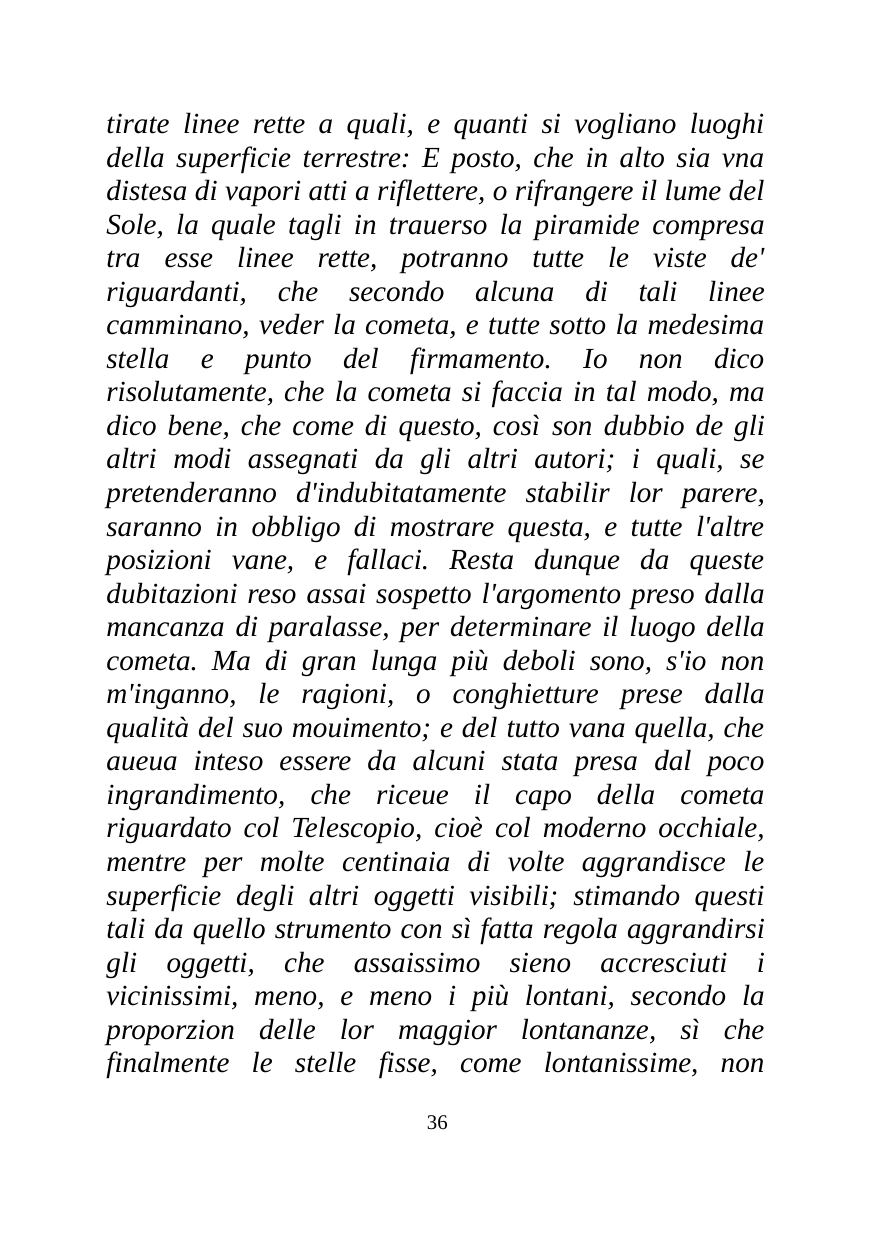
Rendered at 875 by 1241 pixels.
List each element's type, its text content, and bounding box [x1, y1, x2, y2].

text tirate linee rette a quali, e quanti si vogliano luoghi della superficie terrestre: E posto, che in alto sia vna distesa di vapori atti a riflettere, o rifrangere il lume del Sole, la quale tagli in trauerso la piramide compresa tra esse linee rette, potranno tutte le viste de' riguardanti, che secondo alcuna di tali linee camminano, veder la cometa, e tutte sotto la medesima stella e punto del firmamento. Io non dico risolutamente, che la cometa si faccia in tal modo, ma dico bene, che come di questo, così son dubbio de gli altri modi assegnati da gli altri autori; i quali, se pretenderanno d'indubitatamente stabilir lor parere, saranno in obbligo di mostrare questa, e tutte l'altre posizioni vane, e fallaci. Resta dunque da queste dubitazioni reso assai sospetto l'argomento preso dalla mancanza di paralasse, per determinare il luogo della cometa. Ma di gran lunga più deboli sono, s'io non m'inganno, le ragioni, o conghietture prese dalla qualità del suo mouimento; e del tutto vana quella, che aueua inteso essere da alcuni stata presa dal poco ingrandimento, che riceue il capo della cometa riguardato col Telescopio, cioè col moderno occhiale, mentre per molte centinaia di volte aggrandisce le superficie degli altri oggetti visibili; stimando questi tali da quello strumento con sì fatta regola aggrandirsi gli oggetti, che assaissimo sieno accresciuti i vicinissimi, meno, e meno i più lontani, secondo la proporzion delle lor maggior lontananze, sì che finalmente le stelle fisse, come lontanissime, non [106, 106, 768, 1079]
